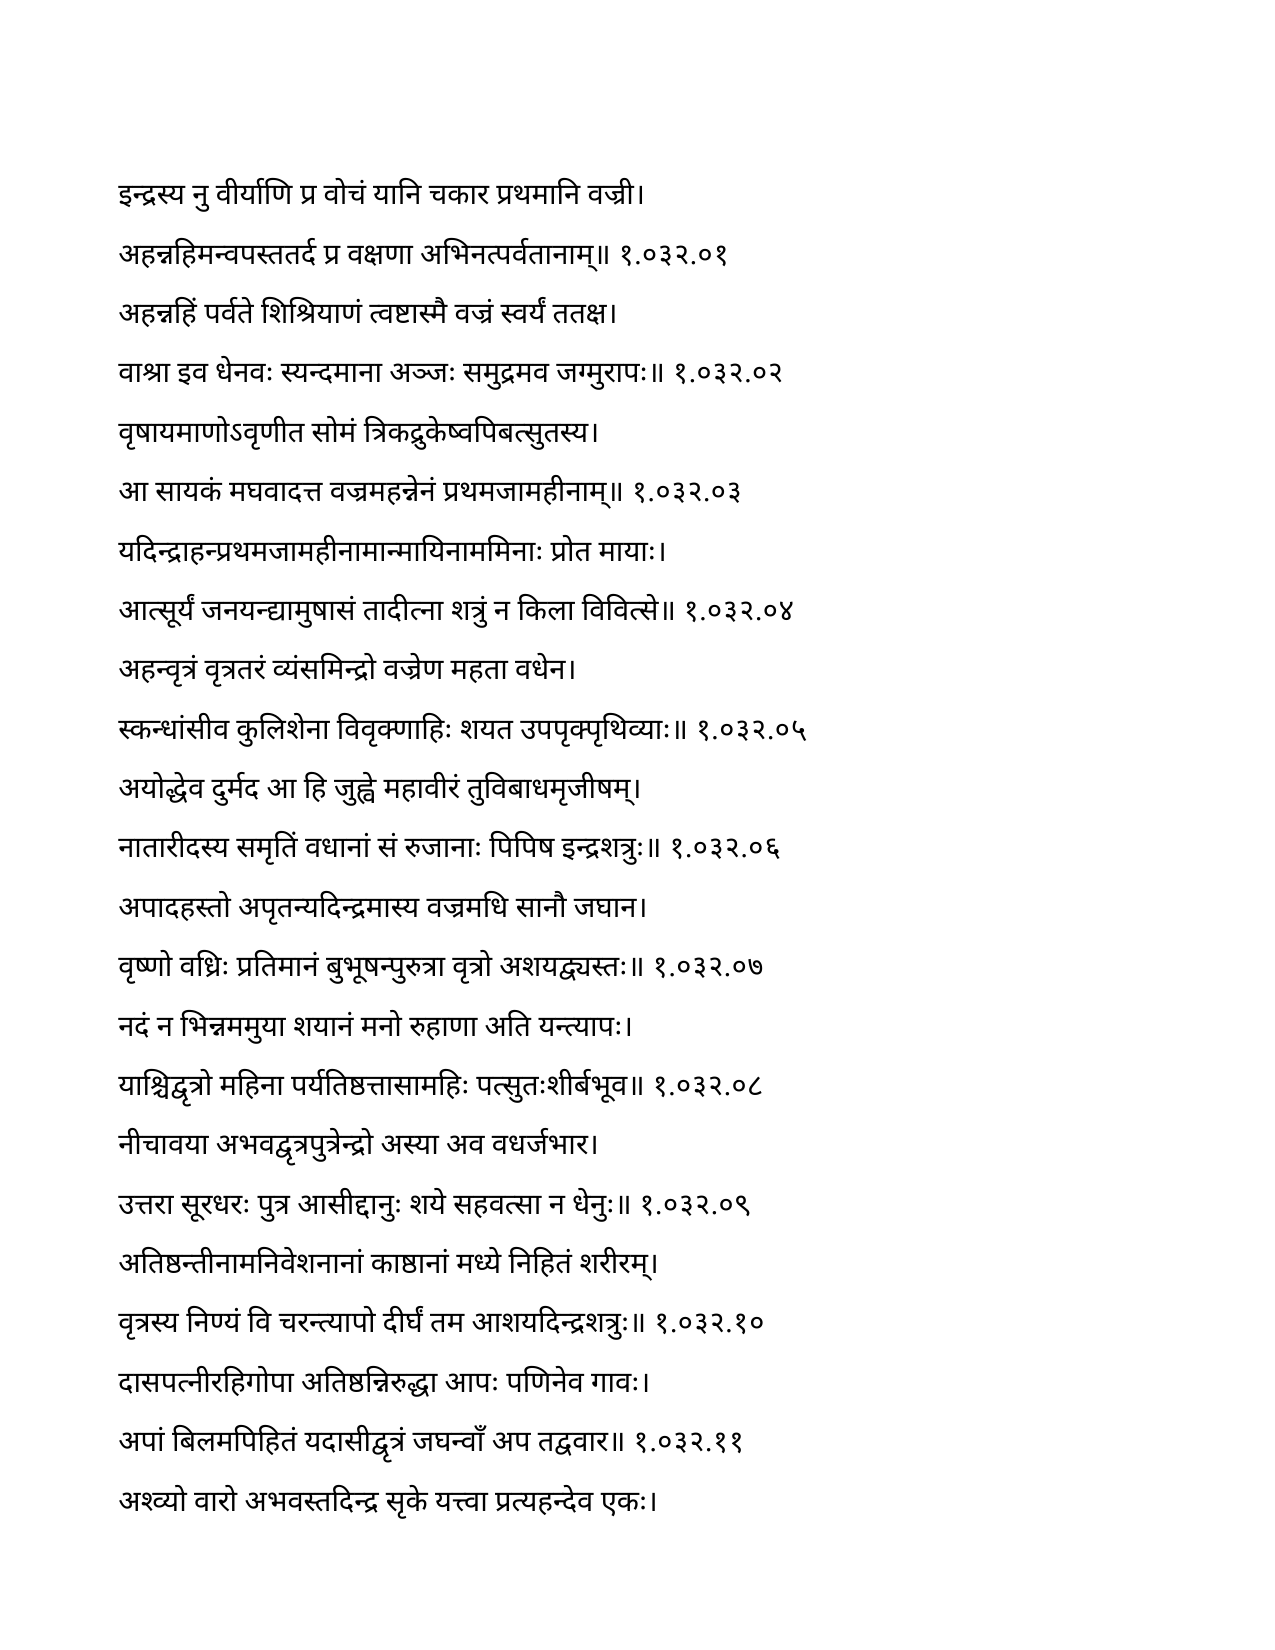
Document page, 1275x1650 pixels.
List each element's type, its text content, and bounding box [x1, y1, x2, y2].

text याश्चिद्वृत्रो महिना पर्यतिष्ठत्तासामहिः पत्सुतःशीर्बभूव॥ १.०३२.०८ [118, 1068, 1157, 1102]
text अपादहस्तो अपृतन्यदिन्द्रमास्य वज्रमधि सानौ जघान। [118, 890, 1157, 923]
text वृष्णो वध्रिः प्रतिमानं बुभूषन्पुरुत्रा वृत्रो अशयद्व्यस्तः॥ १.०३२.०७ [118, 949, 1157, 983]
text अहन्नहिमन्वपस्ततर्द प्र वक्षणा अभिनत्पर्वतानाम्॥ १.०३२.०१ [118, 237, 1157, 270]
text वृत्रस्य निण्यं वि चरन्त्यापो दीर्घं तम आशयदिन्द्रशत्रुः॥ १.०३२.१० [118, 1306, 1157, 1339]
text अश्व्यो वारो अभवस्तदिन्द्र सृके यत्त्वा प्रत्यहन्देव एकः। [118, 1484, 1157, 1517]
text उत्तरा सूरधरः पुत्र आसीद्दानुः शये सहवत्सा न धेनुः॥ १.०३२.०९ [118, 1187, 1157, 1220]
text वृषायमाणोऽवृणीत सोमं त्रिकद्रुकेष्वपिबत्सुतस्य। [118, 415, 1157, 448]
text आ सायकं मघवादत्त वज्रमहन्नेनं प्रथमजामहीनाम्॥ १.०३२.०३ [118, 474, 1157, 508]
text अयोद्धेव दुर्मद आ हि जुह्वे महावीरं तुविबाधमृजीषम्। [118, 771, 1157, 805]
text दासपत्नीरहिगोपा अतिष्ठन्निरुद्धा आपः पणिनेव गावः। [118, 1365, 1157, 1398]
text अतिष्ठन्तीनामनिवेशनानां काष्ठानां मध्ये निहितं शरीरम्। [118, 1246, 1157, 1280]
text आत्सूर्यं जनयन्द्यामुषासं तादीत्ना शत्रुं न किला विवित्से॥ १.०३२.०४ [118, 593, 1157, 627]
text नातारीदस्य समृतिं वधानां सं रुजानाः पिपिष इन्द्रशत्रुः॥ १.०३२.०६ [267, 831, 1157, 864]
text अपां बिलमपिहितं यदासीद्वृत्रं जघन्वाँ अप तद्ववार॥ १.०३२.११ [118, 1424, 1157, 1458]
text इन्द्रस्य नु वीर्याणि प्र वोचं यानि चकार प्रथमानि वज्री। [118, 177, 1157, 211]
text अहन्नहिं पर्वते शिश्रियाणं त्वष्टास्मै वज्रं स्वर्यं ततक्ष। [118, 296, 1157, 330]
text यदिन्द्राहन्प्रथमजामहीनामान्मायिनाममिनाः प्रोत मायाः। [118, 534, 1157, 567]
text स्कन्धांसीव कुलिशेना विवृक्णाहिः शयत उपपृक्पृथिव्याः॥ १.०३२.०५ [118, 712, 1157, 745]
text नातारीदस्य समृतिं वधानां सं रुजानाः पिपिष इन्द्रशत्रुः॥ १.०३२.०६ [118, 831, 277, 864]
text नदं न भिन्नममुया शयानं मनो रुहाणा अति यन्त्यापः। [118, 1009, 1157, 1042]
text वाश्रा इव धेनवः स्यन्दमाना अञ्जः समुद्रमव जग्मुरापः॥ १.०३२.०२ [118, 356, 1157, 389]
text अहन्वृत्रं वृत्रतरं व्यंसमिन्द्रो वज्रेण महता वधेन। [118, 652, 1157, 686]
text नीचावया अभवद्वृत्रपुत्रेन्द्रो अस्या अव वधर्जभार। [118, 1127, 1157, 1161]
